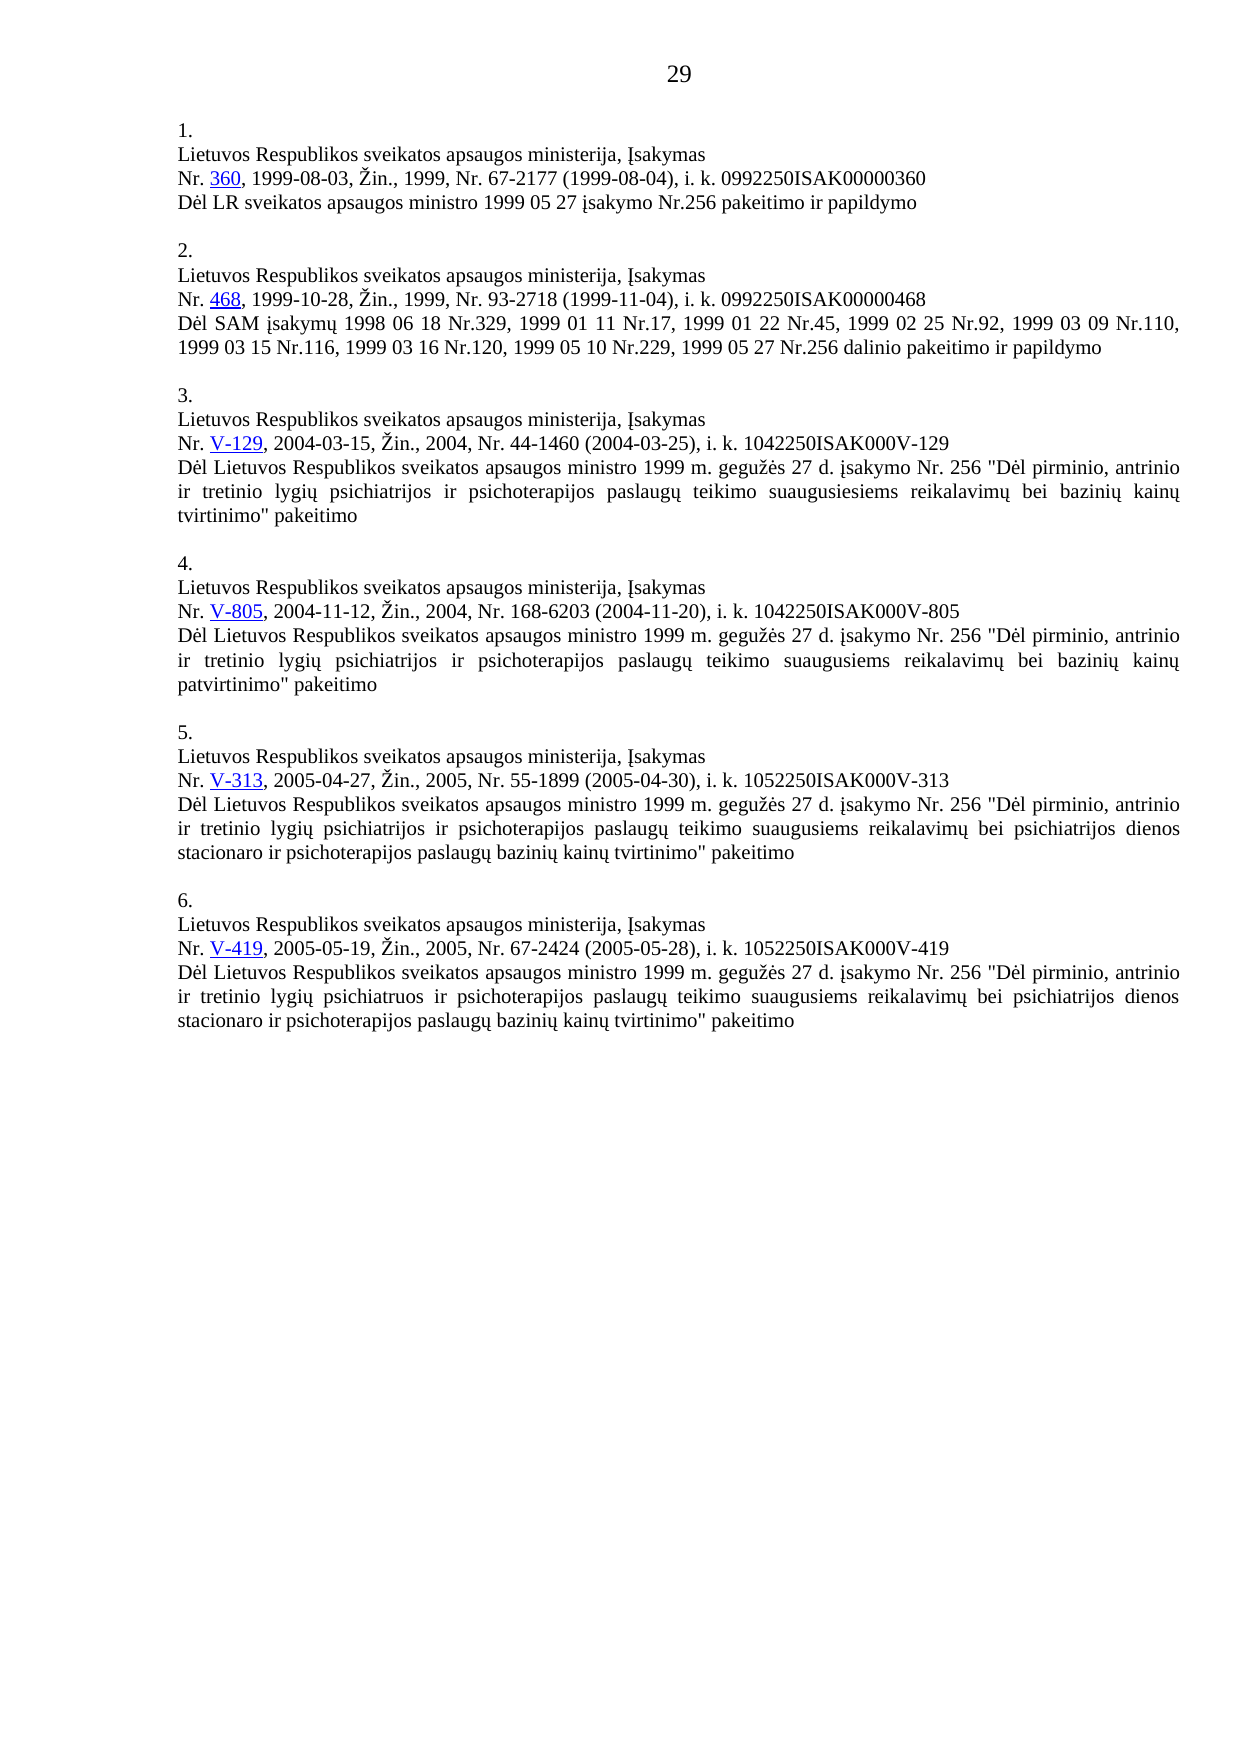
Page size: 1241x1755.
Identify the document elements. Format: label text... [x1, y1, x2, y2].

text Dėl Lietuvos Respublikos sveikatos apsaugos ministro 1999 m. gegužės 27 d. įsakymo Nr. 256 "Dėl pirminio, antrinio ir tretinio lygių psichiatrijos ir psichoterapijos paslaugų teikimo suaugusiems reikalavimų bei bazinių kainų patvirtinimo" pakeitimo [177, 623, 1181, 696]
text Nr. V-313, 2005-04-27, Žin., 2005, Nr. 55-1899 (2005-04-30), i. k. 1052250ISAK000V-313 [177, 768, 1181, 792]
text Nr. 468, 1999-10-28, Žin., 1999, Nr. 93-2718 (1999-11-04), i. k. 0992250ISAK00000468 [177, 287, 1181, 311]
text 3. [177, 383, 1181, 407]
text Lietuvos Respublikos sveikatos apsaugos ministerija, Įsakymas [177, 142, 1181, 166]
text 5. [177, 720, 1181, 744]
text Nr. V-805, 2004-11-12, Žin., 2004, Nr. 168-6203 (2004-11-20), i. k. 1042250ISAK000V-805 [177, 599, 1181, 623]
text 4. [177, 551, 1181, 575]
text Lietuvos Respublikos sveikatos apsaugos ministerija, Įsakymas [177, 575, 1181, 599]
text Lietuvos Respublikos sveikatos apsaugos ministerija, Įsakymas [177, 744, 1181, 768]
text 1. [177, 118, 1181, 142]
text Nr. V-129, 2004-03-15, Žin., 2004, Nr. 44-1460 (2004-03-25), i. k. 1042250ISAK000V-129 [177, 431, 1181, 455]
text Lietuvos Respublikos sveikatos apsaugos ministerija, Įsakymas [177, 407, 1181, 431]
text Dėl LR sveikatos apsaugos ministro 1999 05 27 įsakymo Nr.256 pakeitimo ir papildymo [177, 190, 1181, 214]
text Dėl Lietuvos Respublikos sveikatos apsaugos ministro 1999 m. gegužės 27 d. įsakymo Nr. 256 "Dėl pirminio, antrinio ir tretinio lygių psichiatrijos ir psichoterapijos paslaugų teikimo suaugusiesiems reikalavimų bei bazinių kainų tvirtinimo" pakeitimo [177, 455, 1181, 527]
text Dėl SAM įsakymų 1998 06 18 Nr.329, 1999 01 11 Nr.17, 1999 01 22 Nr.45, 1999 02 25 Nr.92, 1999 03 09 Nr.110, 1999 03 15 Nr.116, 1999 03 16 Nr.120, 1999 05 10 Nr.229, 1999 05 27 Nr.256 dalinio pakeitimo ir papildymo [177, 311, 1181, 359]
text Nr. 360, 1999-08-03, Žin., 1999, Nr. 67-2177 (1999-08-04), i. k. 0992250ISAK00000360 [177, 166, 1181, 190]
text 6. [177, 888, 1181, 912]
text Dėl Lietuvos Respublikos sveikatos apsaugos ministro 1999 m. gegužės 27 d. įsakymo Nr. 256 "Dėl pirminio, antrinio ir tretinio lygių psichiatrijos ir psichoterapijos paslaugų teikimo suaugusiems reikalavimų bei psichiatrijos dienos stacionaro ir psichoterapijos paslaugų bazinių kainų tvirtinimo" pakeitimo [177, 792, 1181, 864]
text Dėl Lietuvos Respublikos sveikatos apsaugos ministro 1999 m. gegužės 27 d. įsakymo Nr. 256 "Dėl pirminio, antrinio ir tretinio lygių psichiatruos ir psichoterapijos paslaugų teikimo suaugusiems reikalavimų bei psichiatrijos dienos stacionaro ir psichoterapijos paslaugų bazinių kainų tvirtinimo" pakeitimo [177, 960, 1181, 1032]
text Nr. V-419, 2005-05-19, Žin., 2005, Nr. 67-2424 (2005-05-28), i. k. 1052250ISAK000V-419 [177, 936, 1181, 960]
text Lietuvos Respublikos sveikatos apsaugos ministerija, Įsakymas [177, 912, 1181, 936]
text 2. [177, 238, 1181, 262]
text Lietuvos Respublikos sveikatos apsaugos ministerija, Įsakymas [177, 262, 1181, 287]
